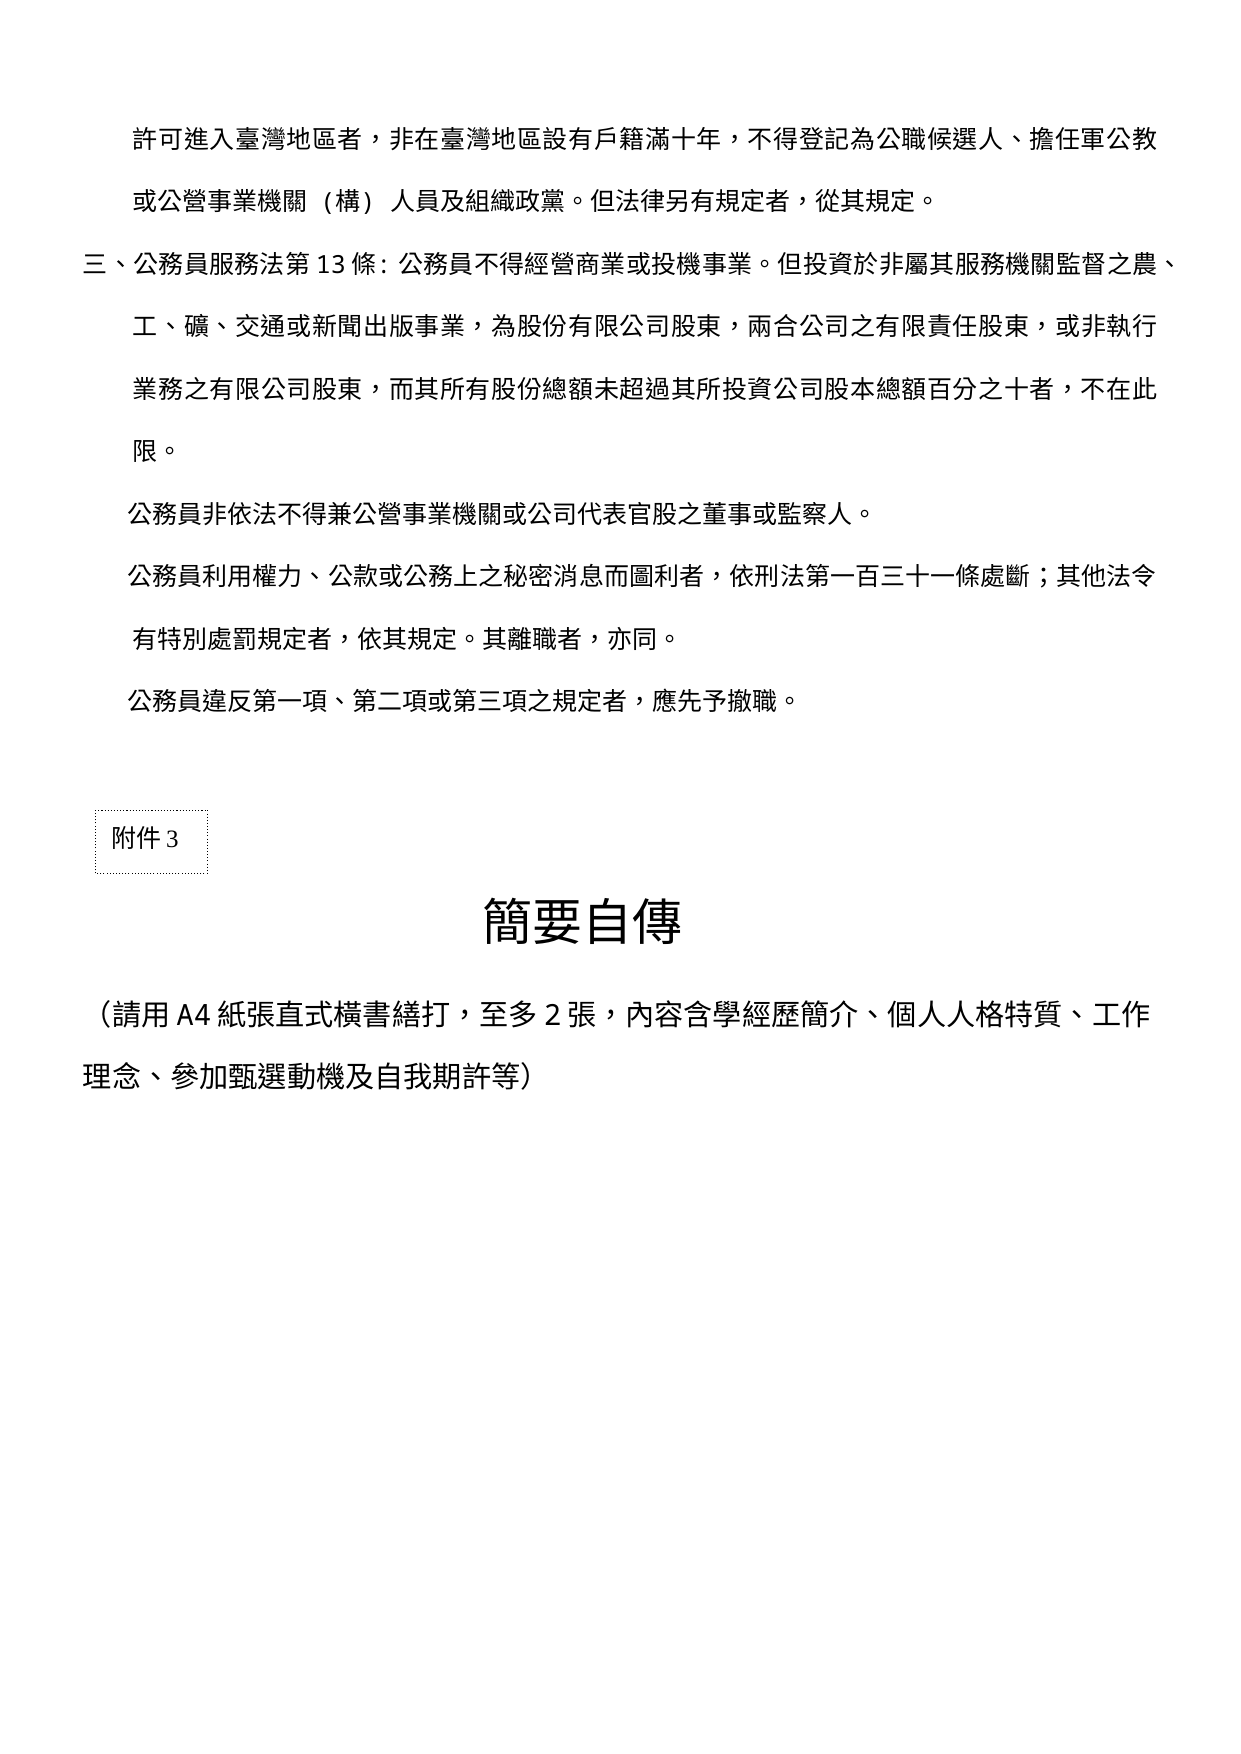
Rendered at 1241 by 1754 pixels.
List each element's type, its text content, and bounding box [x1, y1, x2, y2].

text 許可進入臺灣地區者，非在臺灣地區設有戶籍滿十年，不得登記為公職候選人、擔任軍公教或公營事業機關 (構) 人員及組織政黨。但法律另有規定者，從其規定。 [83, 96, 1157, 221]
text 三、公務員服務法第13條: 公務員不得經營商業或投機事業。但投資於非屬其服務機關監督之農、工、礦、交通或新聞出版事業，為股份有限公司股東，兩合公司之有限責任股東，或非執行業務之有限公司股東，而其所有股份總額未超過其所投資公司股本總額百分之十者，不在此限。 [83, 221, 1157, 471]
text 公務員非依法不得兼公營事業機關或公司代表官股之董事或監察人。 [127, 471, 1157, 533]
text 簡要自傳 [83, 846, 1157, 971]
text 附件3 [111, 818, 192, 854]
text 公務員違反第一項、第二項或第三項之規定者，應先予撤職。 [127, 658, 1157, 721]
text （請用A4紙張直式橫書繕打，至多2張，內容含學經歷簡介、個人人格特質、工作理念、參加甄選動機及自我期許等） [83, 971, 1157, 1096]
text 公務員利用權力、公款或公務上之秘密消息而圖利者，依刑法第一百三十一條處斷；其他法令有特別處罰規定者，依其規定。其離職者，亦同。 [127, 533, 1157, 658]
